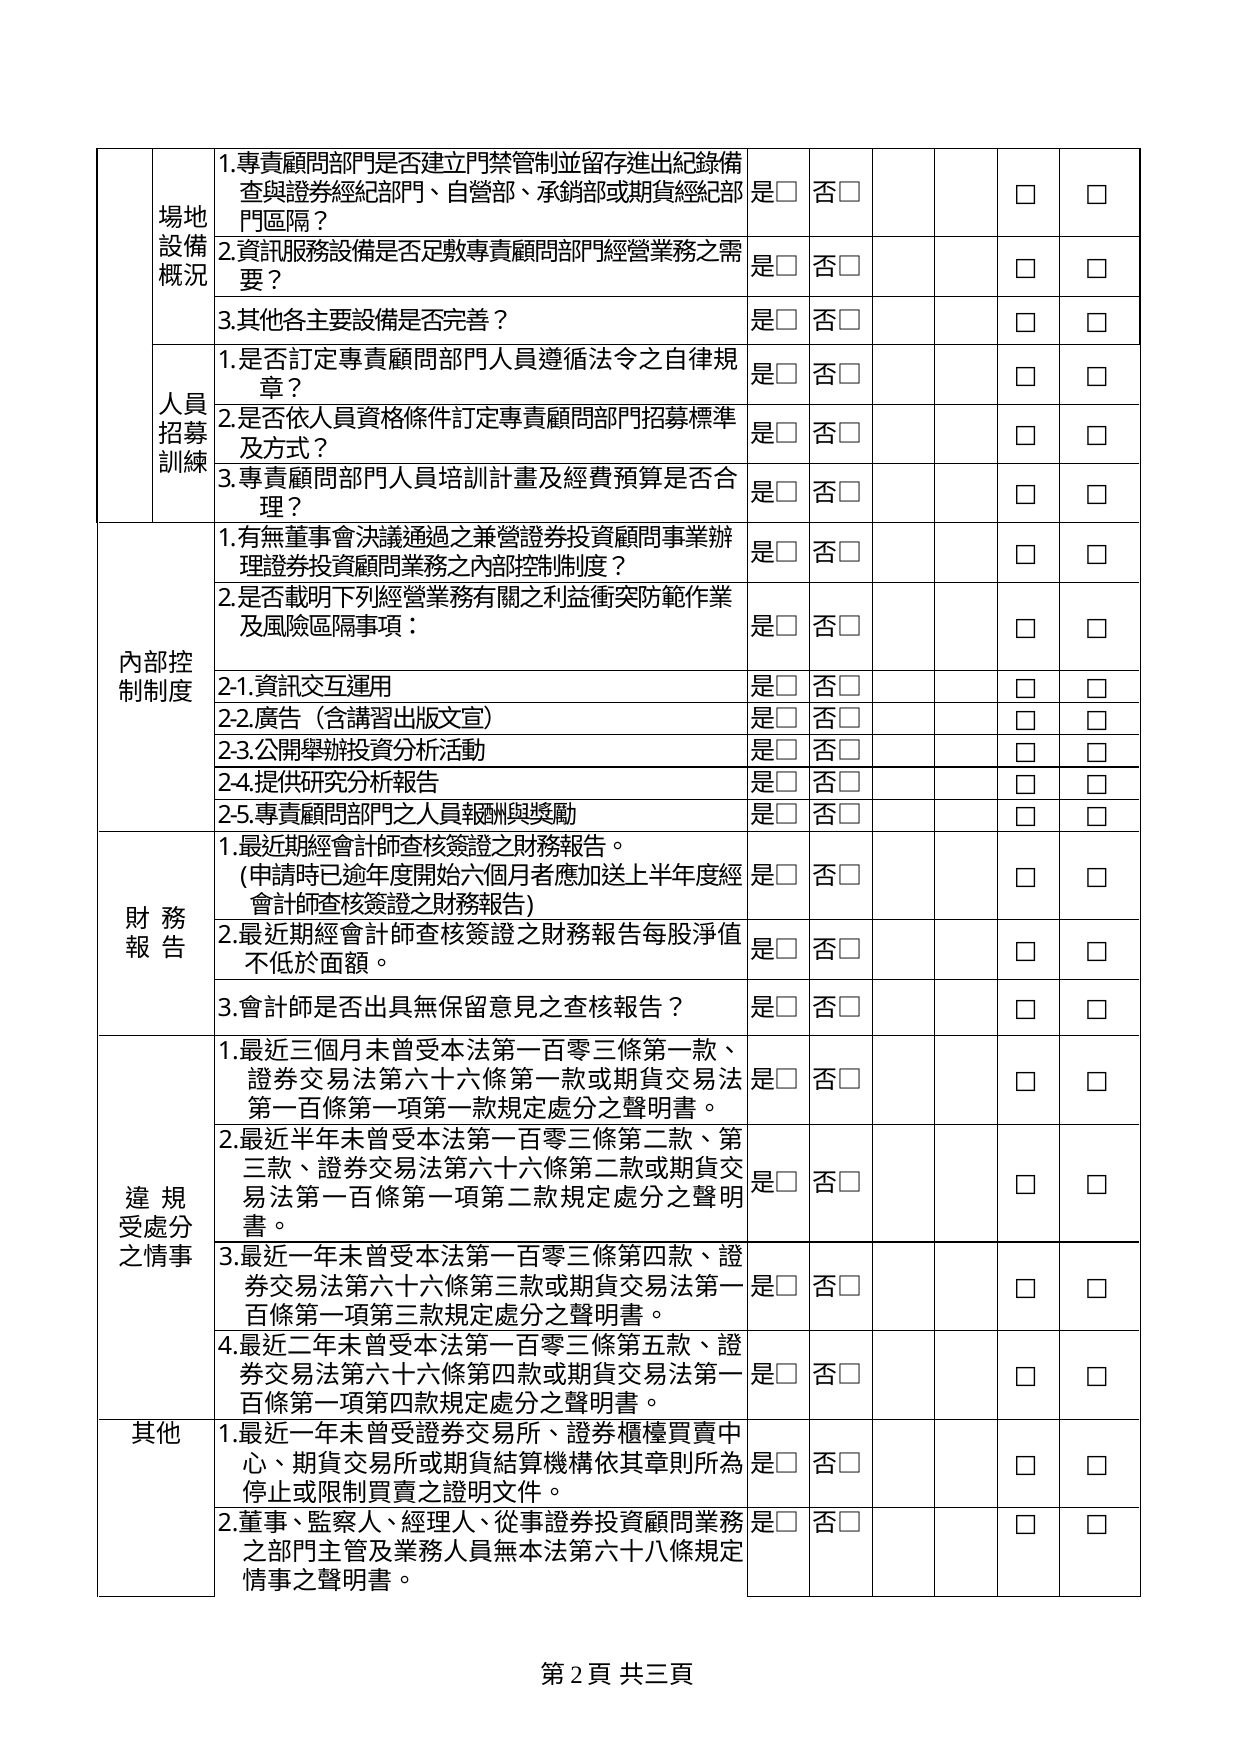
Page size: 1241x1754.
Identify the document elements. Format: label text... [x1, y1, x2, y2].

table_cell [873, 237, 934, 296]
table_cell [935, 735, 997, 766]
table_cell 財 務 報 告 [98, 832, 214, 1035]
table_cell □ [1060, 1507, 1140, 1596]
table_cell □ [1060, 1035, 1140, 1124]
table_cell 是□ [748, 149, 809, 236]
table_cell □ [1060, 734, 1140, 766]
table_cell 1.最近三個月未曾受本法第一百零三條第一款、證券交易法第六十六條第一款或期貨交易法第一百條第一項第一款規定處分之聲明書。 [215, 1036, 747, 1124]
table_cell 3.最近一年未曾受本法第一百零三條第四款、證券交易法第六十六條第三款或期貨交易法第一百條第一項第三款規定處分之聲明書。 [215, 1243, 747, 1330]
table_cell 1.有無董事會決議通過之兼營證券投資顧問事業辦理證券投資顧問業務之內部控制制度？ [215, 523, 747, 582]
table_cell 是□ [748, 345, 809, 403]
table_cell 1.專責顧問部門是否建立門禁管制並留存進出紀錄備查與證券經紀部門、自營部、承銷部或期貨經紀部門區隔？ [215, 149, 747, 236]
table_cell 否□ [810, 1243, 872, 1330]
table_cell [935, 1036, 997, 1124]
table_cell □ [1060, 670, 1140, 702]
table_cell 是□ [748, 405, 809, 463]
table_cell [935, 920, 997, 978]
table_cell □ [1060, 799, 1140, 831]
table_cell 否□ [810, 800, 872, 831]
table_cell 是□ [748, 703, 809, 734]
table_cell 否□ [810, 583, 872, 670]
table_cell 是□ [748, 1036, 809, 1124]
table_cell [935, 1125, 997, 1241]
table_cell 否□ [810, 832, 872, 919]
table_cell [873, 768, 934, 798]
table_cell 2.最近期經會計師查核簽證之財務報告每股淨值不低於面額。 [215, 920, 747, 978]
table_cell 2-3.公開舉辦投資分析活動 [215, 735, 747, 766]
table_cell 否□ [810, 237, 872, 296]
table_cell [98, 149, 152, 522]
table_cell □ [998, 768, 1059, 798]
table_cell [873, 1243, 934, 1330]
table_cell [873, 583, 934, 670]
table_cell 4.最近二年未曾受本法第一百零三條第五款、證券交易法第六十六條第四款或期貨交易法第一百條第一項第四款規定處分之聲明書。 [215, 1331, 747, 1418]
table_cell □ [998, 735, 1059, 766]
table_cell [935, 149, 997, 236]
table_cell □ [998, 1036, 1059, 1124]
table_cell [935, 980, 997, 1035]
table_cell 否□ [810, 1420, 872, 1507]
table_cell [935, 523, 997, 582]
table_cell 2-1.資訊交互運用 [215, 671, 747, 702]
table_cell 否□ [810, 703, 872, 734]
table_cell [873, 149, 934, 236]
table_cell [873, 464, 934, 522]
table_cell [935, 405, 997, 463]
table_cell □ [998, 1508, 1059, 1596]
table_cell [935, 1243, 997, 1330]
table_cell 是□ [748, 1125, 809, 1241]
table_cell 其他 [98, 1420, 214, 1596]
table_cell □ [1060, 297, 1139, 344]
table_cell 場地 設備 概況 [153, 149, 214, 344]
table_cell □ [1060, 919, 1140, 978]
table_cell 否□ [810, 1036, 872, 1124]
table_cell □ [998, 405, 1059, 463]
table_cell □ [998, 800, 1059, 831]
table_cell □ [1060, 345, 1140, 403]
table_cell 2.資訊服務設備是否足敷專責顧問部門經營業務之需要？ [215, 237, 747, 296]
table_cell [935, 800, 997, 831]
table_cell 2.是否載明下列經營業務有關之利益衝突防範作業及風險區隔事項： [215, 583, 747, 670]
table_cell 否□ [810, 920, 872, 978]
table_cell [935, 464, 997, 522]
table_cell □ [1060, 766, 1140, 798]
table_cell [873, 405, 934, 463]
table_cell 是□ [748, 671, 809, 702]
table_cell [873, 523, 934, 582]
table_cell □ [1060, 1124, 1140, 1241]
table_cell □ [998, 237, 1059, 296]
table_cell 內部控 制制度 [98, 523, 214, 831]
table_cell □ [1060, 149, 1139, 236]
table_cell □ [1060, 522, 1140, 582]
table_cell 否□ [810, 1125, 872, 1241]
table_cell 是□ [748, 464, 809, 522]
table_cell 是□ [748, 583, 809, 670]
table_cell 否□ [810, 464, 872, 522]
table_cell [935, 1508, 997, 1596]
table_cell □ [1060, 237, 1139, 296]
table_cell 否□ [810, 671, 872, 702]
table_cell [873, 1508, 934, 1596]
table_cell [935, 583, 997, 670]
table_cell [935, 297, 997, 344]
table_cell □ [998, 920, 1059, 978]
table_cell [935, 768, 997, 798]
table_cell 是□ [748, 1420, 809, 1507]
table_cell [873, 1331, 934, 1418]
table_cell □ [998, 703, 1059, 734]
table_cell □ [998, 345, 1059, 403]
table_cell [873, 1125, 934, 1241]
table_cell 2.是否依人員資格條件訂定專責顧問部門招募標準及方式？ [215, 405, 747, 463]
table_cell □ [998, 980, 1059, 1035]
table_cell 3.其他各主要設備是否完善？ [215, 297, 747, 344]
table_cell [873, 345, 934, 403]
table_cell 是□ [748, 800, 809, 831]
table_cell □ [1060, 831, 1140, 919]
table_cell 2-4.提供研究分析報告 [215, 768, 747, 798]
table_cell 是□ [748, 735, 809, 766]
table_cell 否□ [810, 1331, 872, 1418]
table_cell [873, 703, 934, 734]
table_cell 是□ [748, 1243, 809, 1330]
table_cell □ [1060, 979, 1140, 1035]
table_cell [873, 735, 934, 766]
table_cell 3.專責顧問部門人員培訓計畫及經費預算是否合理？ [215, 464, 747, 522]
table_cell 2.董事、監察人、經理人、從事證券投資顧問業務之部門主管及業務人員無本法第六十八條規定情事之聲明書。 [215, 1508, 747, 1596]
table_cell 是□ [748, 237, 809, 296]
table_cell 違 規 受處分 之情事 [98, 1036, 214, 1418]
table_cell □ [998, 583, 1059, 670]
table_cell 1.是否訂定專責顧問部門人員遵循法令之自律規章？ [215, 345, 747, 403]
table_cell [873, 297, 934, 344]
table_cell [873, 800, 934, 831]
table_cell □ [998, 464, 1059, 522]
table_cell [935, 703, 997, 734]
table_cell 是□ [748, 1508, 809, 1596]
table_cell □ [1060, 582, 1140, 670]
table_cell [873, 1036, 934, 1124]
table_cell 是□ [748, 768, 809, 798]
table_cell 2-5.專責顧問部門之人員報酬與獎勵 [215, 800, 747, 831]
table_cell □ [1060, 1330, 1140, 1418]
table_cell □ [998, 523, 1059, 582]
table_cell [935, 832, 997, 919]
table_cell 是□ [748, 523, 809, 582]
table_cell □ [998, 1243, 1059, 1330]
table_cell 是□ [748, 297, 809, 344]
table_cell □ [1060, 1241, 1140, 1330]
table_cell □ [1060, 1419, 1140, 1507]
table_cell □ [1060, 702, 1140, 734]
table_cell □ [1060, 404, 1140, 463]
table_cell 是□ [748, 920, 809, 978]
table_cell □ [998, 832, 1059, 919]
table_cell [873, 832, 934, 919]
table_cell 否□ [810, 297, 872, 344]
table_cell [935, 1420, 997, 1507]
table_cell 2-2.廣告（含講習出版文宣） [215, 703, 747, 734]
table_cell □ [1060, 463, 1140, 522]
table_cell □ [998, 1125, 1059, 1241]
table_cell 3.會計師是否出具無保留意見之查核報告？ [215, 980, 747, 1035]
table_cell 人員 招募 訓練 [153, 345, 214, 522]
table_cell 否□ [810, 980, 872, 1035]
table_cell 否□ [810, 523, 872, 582]
table_cell [935, 345, 997, 403]
table_cell 1.最近期經會計師查核簽證之財務報告。 (申請時已逾年度開始六個月者應加送上半年度經會計師查核簽證之財務報告) [215, 832, 747, 919]
table_cell 是□ [748, 1331, 809, 1418]
table_cell 是□ [748, 980, 809, 1035]
table_cell 否□ [810, 405, 872, 463]
table_cell □ [998, 671, 1059, 702]
table_cell [873, 980, 934, 1035]
table_cell □ [998, 149, 1059, 236]
table_cell 否□ [810, 149, 872, 236]
table_cell 2.最近半年未曾受本法第一百零三條第二款、第三款、證券交易法第六十六條第二款或期貨交易法第一百條第一項第二款規定處分之聲明書。 [215, 1125, 747, 1241]
table_cell 1.最近一年未曾受證券交易所、證券櫃檯買賣中心、期貨交易所或期貨結算機構依其章則所為停止或限制買賣之證明文件。 [215, 1420, 747, 1507]
table_cell 否□ [810, 345, 872, 403]
table_cell 否□ [810, 1508, 872, 1596]
table_cell □ [998, 1331, 1059, 1418]
table_cell [873, 671, 934, 702]
table_cell 否□ [810, 768, 872, 798]
table_cell 否□ [810, 735, 872, 766]
table_cell [935, 1331, 997, 1418]
table_cell □ [998, 297, 1059, 344]
table_cell [873, 920, 934, 978]
table_cell [873, 1420, 934, 1507]
table_cell [935, 237, 997, 296]
table_cell [935, 671, 997, 702]
table_cell □ [998, 1420, 1059, 1507]
table_cell 是□ [748, 832, 809, 919]
